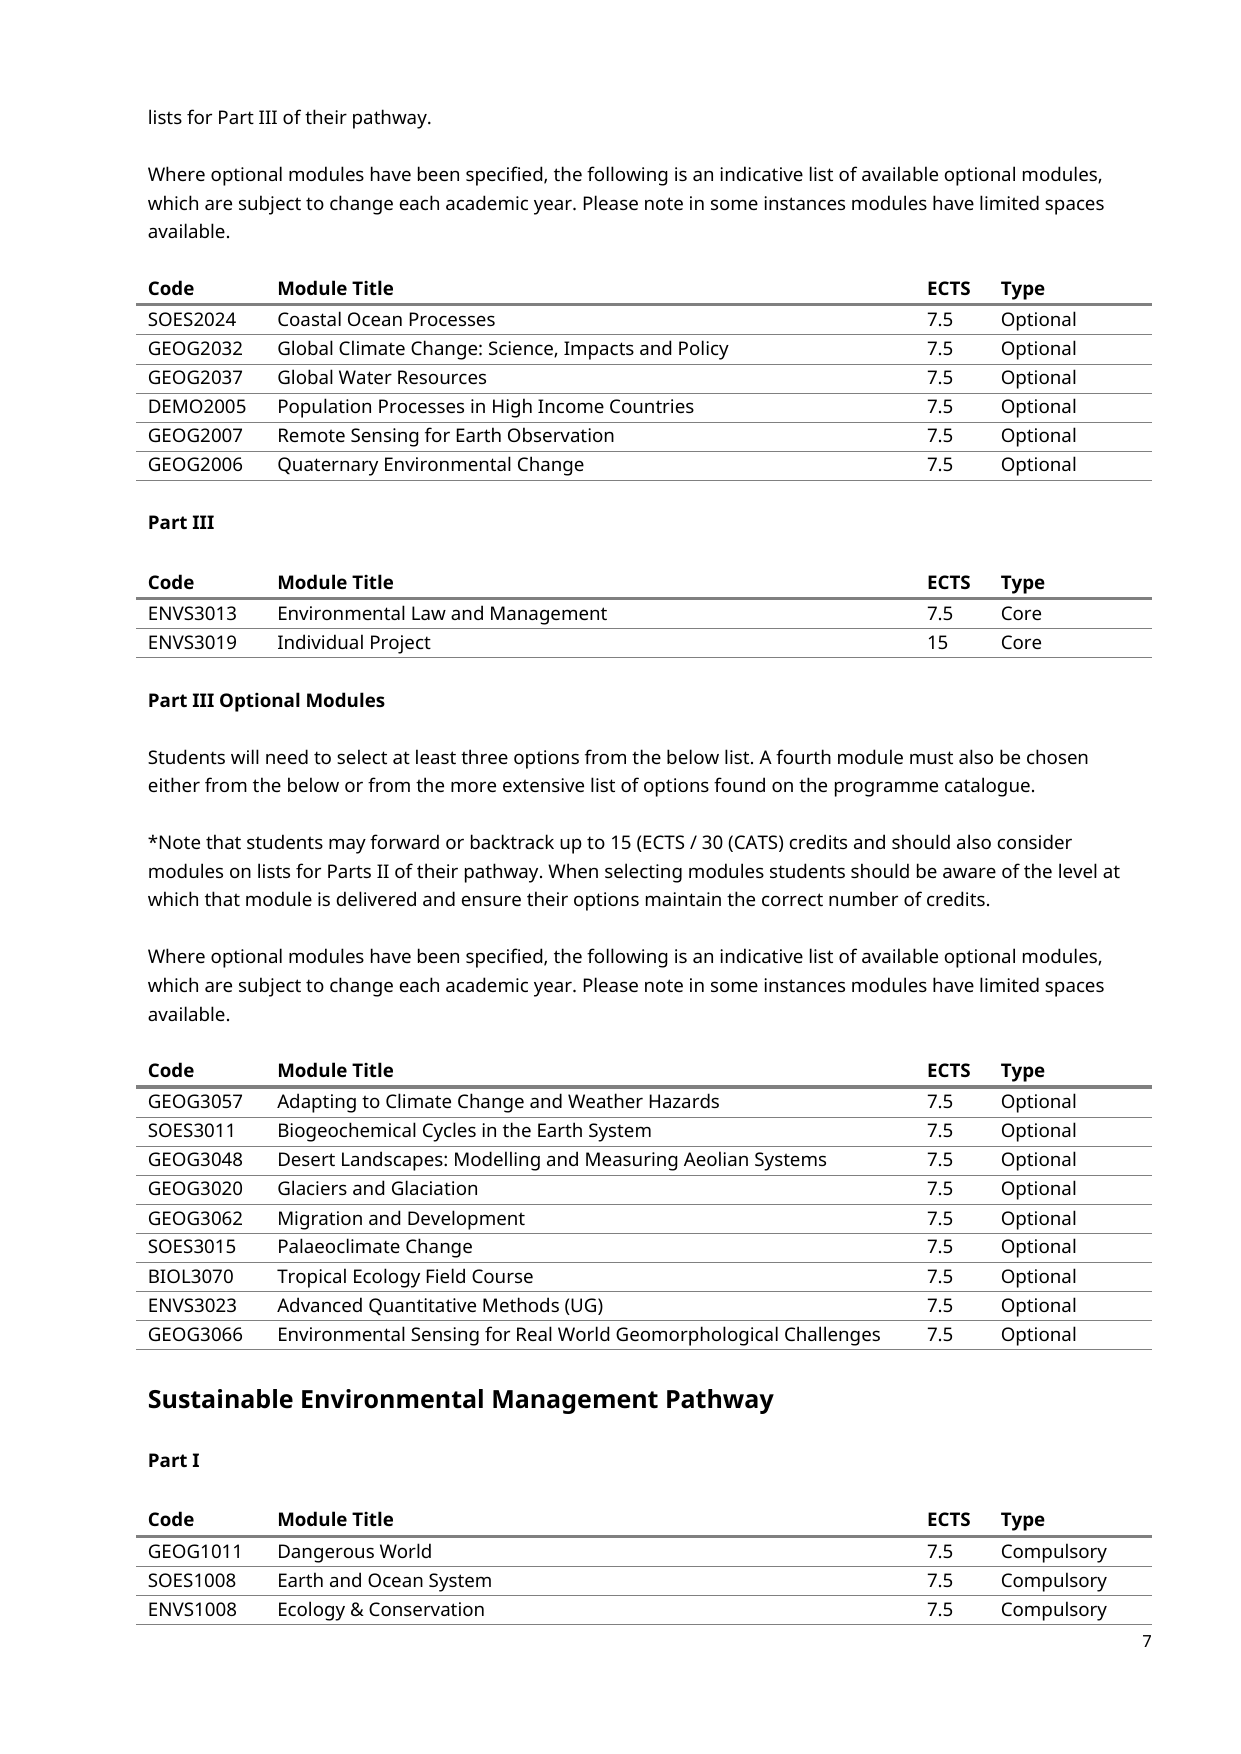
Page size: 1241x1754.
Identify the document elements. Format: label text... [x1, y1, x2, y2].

table_cell Adapting to Climate Change and Weather Hazards [266, 1089, 916, 1117]
table_cell 7.5 [916, 1596, 989, 1624]
table_cell Optional [989, 1176, 1152, 1204]
table_cell Optional [989, 365, 1152, 392]
table_cell Migration and Development [266, 1205, 916, 1233]
table_cell Optional [989, 1234, 1152, 1262]
table_cell Global Water Resources [266, 365, 916, 392]
table_cell 7.5 [916, 1234, 989, 1262]
table_cell Core [989, 629, 1152, 657]
table_cell Optional [989, 423, 1152, 451]
table_cell Quaternary Environmental Change [266, 452, 916, 480]
table_cell Individual Project [266, 629, 916, 657]
table_cell Optional [989, 1292, 1152, 1320]
table_cell BIOL3070 [136, 1263, 266, 1291]
table_cell 7.5 [916, 1263, 989, 1291]
table_cell Ecology & Conservation [266, 1596, 916, 1624]
table_cell Module Title [266, 1058, 916, 1085]
table_cell GEOG3062 [136, 1205, 266, 1233]
table_cell SOES2024 [136, 306, 266, 334]
table_cell 7.5 [916, 600, 989, 628]
table_cell Optional [989, 1089, 1152, 1117]
table_cell lists for Part III of their pathway. Where optional modules have been specified, the following is an indicative list of available optional modules, which are subject to change each academic year. Please note in some instances modules have limited spaces available. [136, 104, 1152, 275]
table_cell Population Processes in High Income Countries [266, 394, 916, 422]
table_cell ENVS3023 [136, 1292, 266, 1320]
table_cell 7.5 [916, 1321, 989, 1349]
table_cell Advanced Quantitative Methods (UG) [266, 1292, 916, 1320]
table_cell 7.5 [916, 394, 989, 422]
table_cell Part III Optional Modules Students will need to select at least three options from the below list. A fourth module must also be chosen either from the below or from the more extensive list of options found on the programme catalogue. *Note that students may forward or backtrack up to 15 (ECTS / 30 (CATS) credits and should also consider modules on lists for Parts II of their pathway. When selecting modules students should be aware of the level at which that module is delivered and ensure their options maintain the correct number of credits. Where optional modules have been specified, the following is an indicative list of available optional modules, which are subject to change each academic year. Please note in some instances modules have limited spaces available. [136, 658, 1152, 1057]
table_cell Glaciers and Glaciation [266, 1176, 916, 1204]
table_cell GEOG2032 [136, 335, 266, 363]
table_cell GEOG1011 [136, 1538, 266, 1566]
table_cell GEOG3048 [136, 1147, 266, 1175]
table_cell 7.5 [916, 306, 989, 334]
table_cell Compulsory [989, 1567, 1152, 1595]
table_cell Code [136, 1058, 266, 1085]
table_cell GEOG2006 [136, 452, 266, 480]
table_cell 7.5 [916, 1118, 989, 1146]
table_cell 7.5 [916, 1147, 989, 1175]
table_cell Sustainable Environmental Management Pathway [136, 1350, 1152, 1418]
table_cell 7.5 [916, 1292, 989, 1320]
table_cell Remote Sensing for Earth Observation [266, 423, 916, 451]
table_cell 7.5 [916, 452, 989, 480]
table_cell Environmental Sensing for Real World Geomorphological Challenges [266, 1321, 916, 1349]
table_cell Optional [989, 394, 1152, 422]
table_cell Earth and Ocean System [266, 1567, 916, 1595]
table_cell ENVS3013 [136, 600, 266, 628]
table_cell Desert Landscapes: Modelling and Measuring Aeolian Systems [266, 1147, 916, 1175]
table_cell Module Title [266, 1507, 916, 1535]
table_cell ECTS [916, 275, 989, 303]
table_cell Code [136, 569, 266, 597]
table_cell ENVS3019 [136, 629, 266, 657]
table_cell 15 [916, 629, 989, 657]
table_cell Compulsory [989, 1596, 1152, 1624]
table_cell Coastal Ocean Processes [266, 306, 916, 334]
table_cell SOES1008 [136, 1567, 266, 1595]
table_cell GEOG2007 [136, 423, 266, 451]
table_cell Tropical Ecology Field Course [266, 1263, 916, 1291]
table_cell ECTS [916, 1507, 989, 1535]
table_cell DEMO2005 [136, 394, 266, 422]
table_cell ECTS [916, 569, 989, 597]
table_cell Optional [989, 1321, 1152, 1349]
table_cell Part III [136, 481, 1152, 569]
table_cell Module Title [266, 569, 916, 597]
table_cell GEOG2037 [136, 365, 266, 392]
table_cell 7.5 [916, 423, 989, 451]
table_cell 7.5 [916, 1176, 989, 1204]
table_cell Biogeochemical Cycles in the Earth System [266, 1118, 916, 1146]
table_cell Dangerous World [266, 1538, 916, 1566]
table_cell 7.5 [916, 335, 989, 363]
table_cell Optional [989, 1147, 1152, 1175]
table_cell Palaeoclimate Change [266, 1234, 916, 1262]
table_cell Optional [989, 1118, 1152, 1146]
table_cell Global Climate Change: Science, Impacts and Policy [266, 335, 916, 363]
table_cell Compulsory [989, 1538, 1152, 1566]
table_cell ENVS1008 [136, 1596, 266, 1624]
table_cell Optional [989, 306, 1152, 334]
table_cell Type [989, 569, 1152, 597]
table_cell Optional [989, 1205, 1152, 1233]
table_cell Optional [989, 452, 1152, 480]
table_cell Code [136, 275, 266, 303]
table_cell Optional [989, 1263, 1152, 1291]
table_cell ECTS [916, 1058, 989, 1085]
table_cell Environmental Law and Management [266, 600, 916, 628]
table_cell Type [989, 275, 1152, 303]
table_cell 7.5 [916, 1089, 989, 1117]
table_cell GEOG3057 [136, 1089, 266, 1117]
table_cell Type [989, 1058, 1152, 1085]
table_cell Optional [989, 335, 1152, 363]
table_cell GEOG3020 [136, 1176, 266, 1204]
table_cell SOES3011 [136, 1118, 266, 1146]
table_cell 7.5 [916, 1538, 989, 1566]
table_cell 7.5 [916, 1567, 989, 1595]
table_cell Part I [136, 1419, 1152, 1507]
table_cell Module Title [266, 275, 916, 303]
table_cell SOES3015 [136, 1234, 266, 1262]
table_cell 7.5 [916, 365, 989, 392]
table_cell 7.5 [916, 1205, 989, 1233]
table_cell Type [989, 1507, 1152, 1535]
table_cell Code [136, 1507, 266, 1535]
table_cell Core [989, 600, 1152, 628]
table_cell GEOG3066 [136, 1321, 266, 1349]
